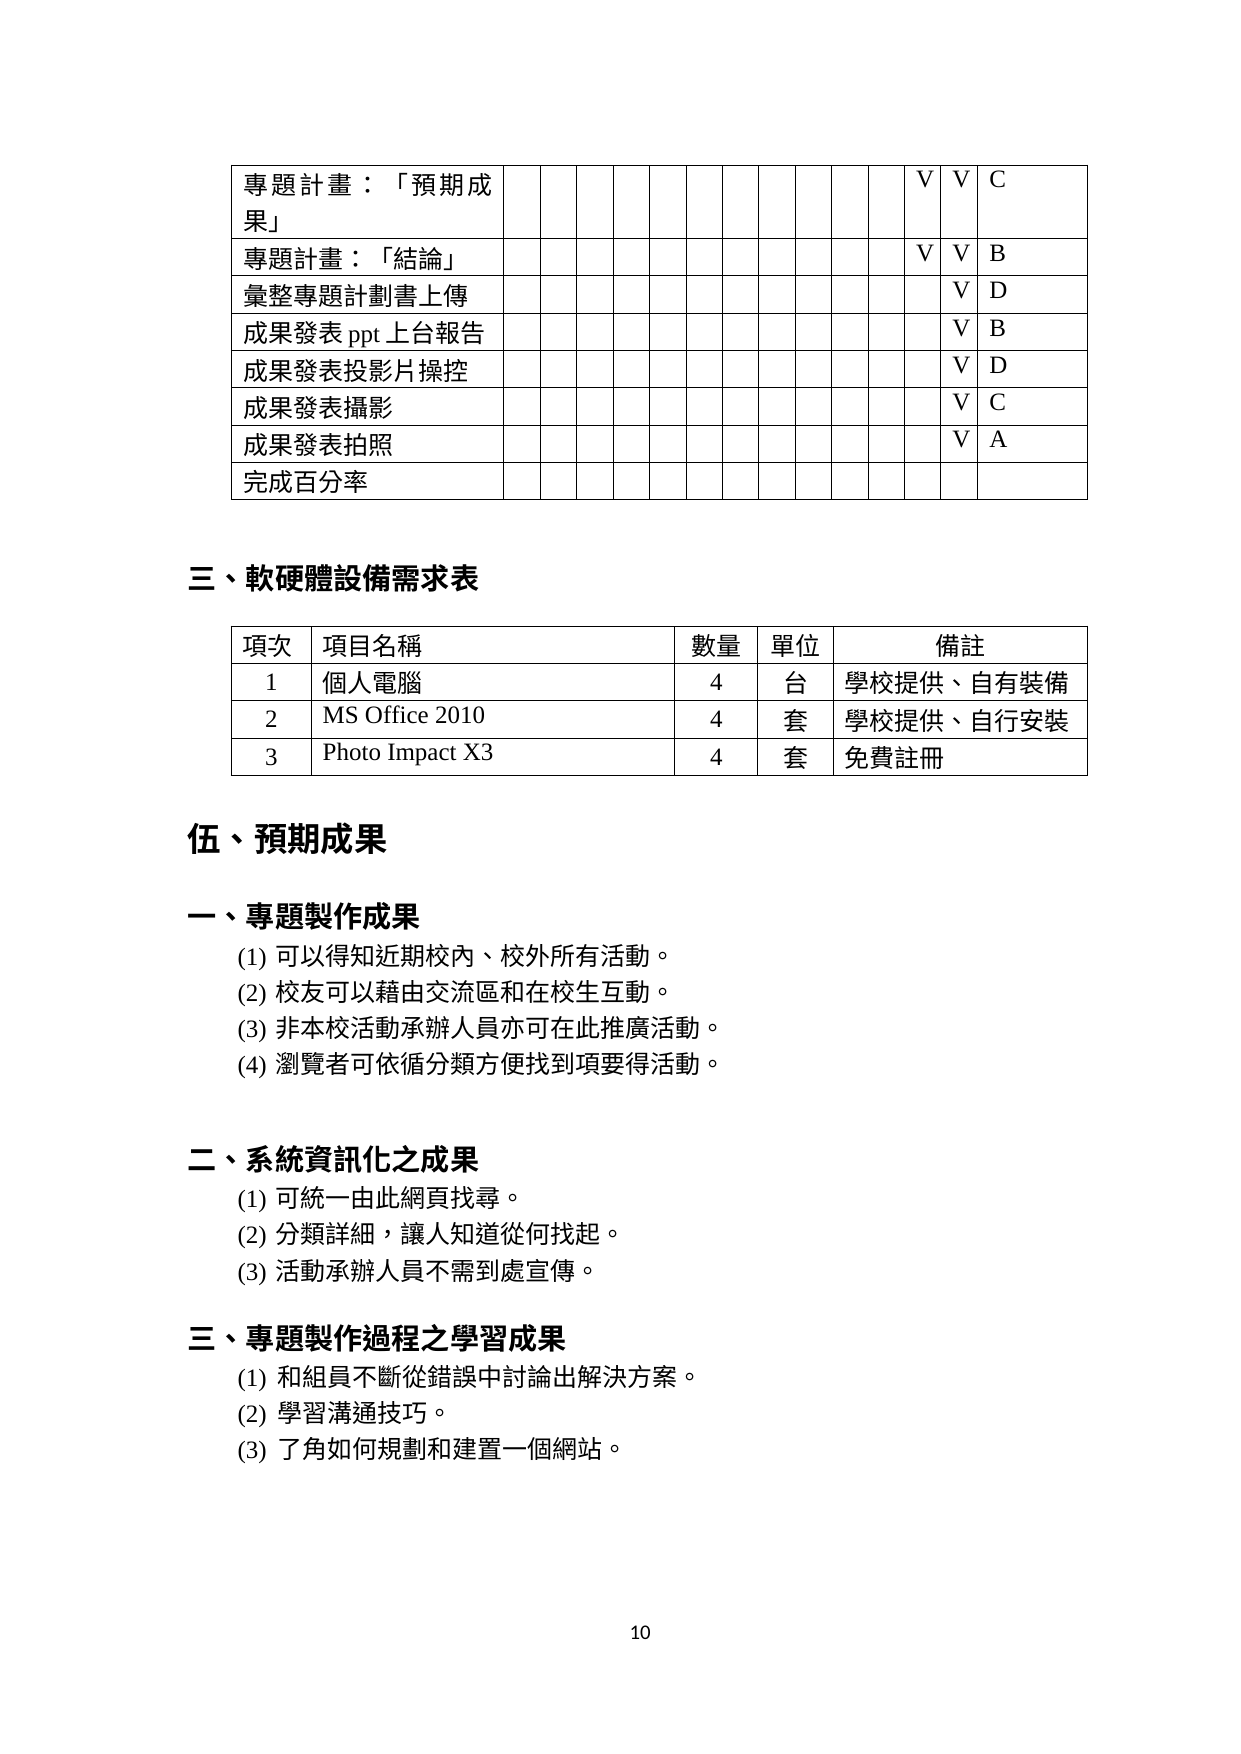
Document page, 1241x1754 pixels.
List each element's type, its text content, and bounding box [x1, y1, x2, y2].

table_cell MS Office 2010 [312, 701, 674, 737]
table_cell [759, 314, 795, 350]
table_cell [832, 276, 868, 313]
table_cell [614, 426, 649, 462]
table_cell [978, 463, 1087, 499]
table_cell [650, 388, 686, 424]
table_cell [723, 426, 758, 462]
table_header 項目名稱 [312, 627, 674, 663]
table_cell [687, 166, 722, 238]
table_cell [869, 166, 904, 238]
table_cell [577, 239, 613, 275]
table_cell [905, 314, 940, 350]
table_cell [723, 239, 758, 275]
table_cell [577, 463, 613, 499]
table_cell [905, 463, 940, 499]
table_cell [687, 351, 722, 387]
list 分類詳細，讓人知道從何找起。 [237, 1215, 1092, 1251]
table_cell [687, 388, 722, 424]
table_cell [577, 351, 613, 387]
table_cell V [941, 239, 977, 275]
list 了角如何規劃和建置一個網站。 [237, 1430, 1092, 1466]
table_cell [832, 463, 868, 499]
table_cell 完成百分率 [232, 463, 503, 499]
table_cell 成果發表ppt上台報告 [232, 314, 503, 350]
table_cell [905, 388, 940, 424]
table_cell [504, 426, 540, 462]
table_header 備註 [834, 627, 1087, 663]
table_cell [905, 276, 940, 313]
table_cell 1 [232, 664, 311, 700]
table_cell [723, 463, 758, 499]
table_cell 套 [758, 739, 833, 775]
table_cell 台 [758, 664, 833, 700]
table_cell B [978, 314, 1087, 350]
list 可統一由此網頁找尋。 [237, 1179, 1092, 1215]
table_cell [687, 239, 722, 275]
table_cell [723, 351, 758, 387]
table_cell V [941, 166, 977, 238]
table_cell [941, 463, 977, 499]
table_cell 4 [675, 664, 757, 700]
table_cell [650, 276, 686, 313]
text 二、系統資訊化之成果 [187, 1136, 1092, 1179]
table_cell [723, 166, 758, 238]
table_cell 成果發表投影片操控 [232, 351, 503, 387]
table_cell C [978, 166, 1087, 238]
table_cell 4 [675, 739, 757, 775]
list 學習溝通技巧。 [237, 1394, 1092, 1430]
table_cell 套 [758, 701, 833, 737]
table_cell V [941, 351, 977, 387]
table_cell [650, 239, 686, 275]
table_cell [759, 426, 795, 462]
table_cell 成果發表攝影 [232, 388, 503, 424]
table_cell 專題計畫：「結論」 [232, 239, 503, 275]
table_cell [832, 351, 868, 387]
table_cell [650, 314, 686, 350]
table_cell [687, 314, 722, 350]
list 非本校活動承辦人員亦可在此推廣活動。 [237, 1008, 1092, 1045]
table_cell [541, 239, 576, 275]
table_cell A [978, 426, 1087, 462]
table_cell [723, 314, 758, 350]
table_cell [796, 351, 831, 387]
table_cell [541, 351, 576, 387]
table_cell [905, 351, 940, 387]
table_cell C [978, 388, 1087, 424]
table_cell [796, 426, 831, 462]
table_cell [614, 239, 649, 275]
table_cell D [978, 351, 1087, 387]
table_cell [869, 463, 904, 499]
table_cell [759, 276, 795, 313]
table_cell [723, 276, 758, 313]
table_cell [869, 426, 904, 462]
table_cell [905, 426, 940, 462]
table_cell [614, 166, 649, 238]
table_cell [687, 426, 722, 462]
table_cell [687, 276, 722, 313]
table_cell [796, 314, 831, 350]
table_cell [723, 388, 758, 424]
table_cell [504, 351, 540, 387]
table_cell 專題計畫：「預期成果」 [232, 166, 503, 238]
list 可以得知近期校內、校外所有活動。 [237, 936, 1092, 972]
list 瀏覽者可依循分類方便找到項要得活動。 [237, 1045, 1092, 1081]
table_cell D [978, 276, 1087, 313]
list 活動承辦人員不需到處宣傳。 [237, 1251, 1092, 1287]
table_cell [759, 388, 795, 424]
table_cell [504, 276, 540, 313]
table_cell [541, 166, 576, 238]
table_cell [614, 463, 649, 499]
table_cell [650, 351, 686, 387]
table_cell [577, 426, 613, 462]
table_cell 免費註冊 [834, 739, 1087, 775]
table_cell [759, 166, 795, 238]
table_cell [650, 463, 686, 499]
table_cell [796, 166, 831, 238]
table_cell [650, 426, 686, 462]
table_cell V [941, 388, 977, 424]
table_cell V [941, 276, 977, 313]
table_cell 個人電腦 [312, 664, 674, 700]
table_cell V [941, 314, 977, 350]
table_cell [504, 166, 540, 238]
list 和組員不斷從錯誤中討論出解決方案。 [237, 1357, 1092, 1394]
text 伍、預期成果 [187, 813, 1092, 861]
table_cell [832, 239, 868, 275]
table_cell [577, 166, 613, 238]
table_header 單位 [758, 627, 833, 663]
table_cell [577, 388, 613, 424]
table_cell [577, 276, 613, 313]
table_cell [650, 166, 686, 238]
table_cell 成果發表拍照 [232, 426, 503, 462]
table_cell [869, 314, 904, 350]
table_cell B [978, 239, 1087, 275]
table_cell [541, 314, 576, 350]
table_cell [614, 314, 649, 350]
table_cell [832, 314, 868, 350]
table_cell 2 [232, 701, 311, 737]
text 三、軟硬體設備需求表 [187, 556, 1092, 598]
table_cell [504, 388, 540, 424]
table_cell [869, 239, 904, 275]
table_cell [869, 276, 904, 313]
table_header 項次 [232, 627, 311, 663]
table_cell [759, 351, 795, 387]
table_cell [504, 239, 540, 275]
table_cell [614, 276, 649, 313]
table_cell V [941, 426, 977, 462]
table_cell [687, 463, 722, 499]
table_cell [541, 276, 576, 313]
table_cell [759, 239, 795, 275]
table_cell [614, 388, 649, 424]
table_cell [796, 463, 831, 499]
table_cell [796, 388, 831, 424]
list 校友可以藉由交流區和在校生互動。 [237, 972, 1092, 1008]
text 三、專題製作過程之學習成果 [187, 1315, 1092, 1357]
table_cell [869, 351, 904, 387]
table_cell 學校提供、自行安裝 [834, 701, 1087, 737]
table_cell [504, 463, 540, 499]
table_cell [541, 463, 576, 499]
table_cell Photo Impact X3 [312, 739, 674, 775]
table_cell [614, 351, 649, 387]
table_cell [541, 426, 576, 462]
table_cell [869, 388, 904, 424]
table_cell 彙整專題計劃書上傳 [232, 276, 503, 313]
table_cell 3 [232, 739, 311, 775]
table_cell V [905, 239, 940, 275]
table_cell [796, 239, 831, 275]
table_cell [832, 426, 868, 462]
table_cell [796, 276, 831, 313]
table_cell [577, 314, 613, 350]
table_cell [759, 463, 795, 499]
table_cell [832, 166, 868, 238]
table_cell 學校提供、自有裝備 [834, 664, 1087, 700]
table_cell [541, 388, 576, 424]
table_cell 4 [675, 701, 757, 737]
text 一、專題製作成果 [187, 894, 1092, 936]
table_cell [504, 314, 540, 350]
table_header 數量 [675, 627, 757, 663]
table_cell V [905, 166, 940, 238]
table_cell [832, 388, 868, 424]
